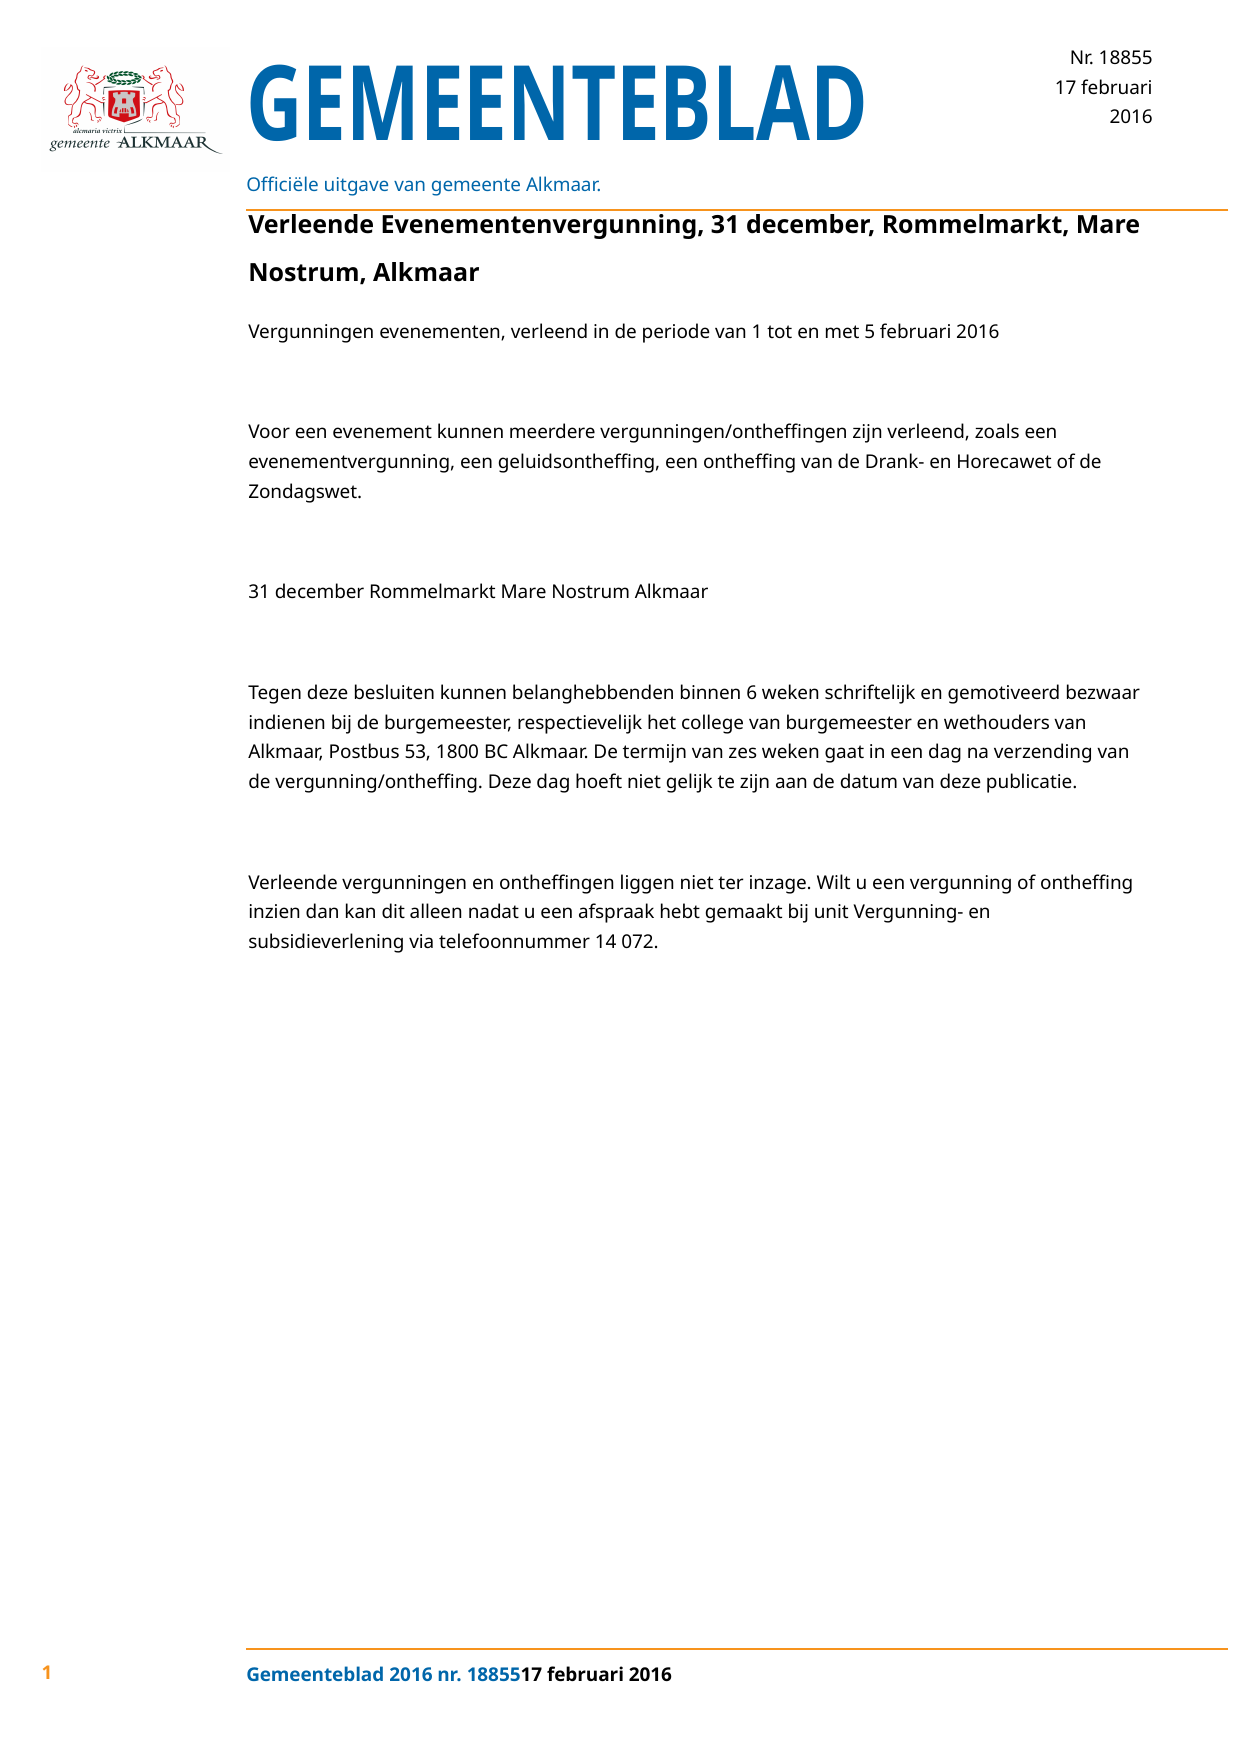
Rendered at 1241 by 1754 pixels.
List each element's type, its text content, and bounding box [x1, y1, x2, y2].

text Tegen deze besluiten kunnen belanghebbenden binnen 6 weken schriftelijk en gemotiveerd bezwaar indienen bij de burgemeester, respectievelijk het college van burgemeester en wethouders van Alkmaar, Postbus 53, 1800 BC Alkmaar. De termijn van zes weken gaat in een dag na verzending van de vergunning/ontheffing. Deze dag hoeft niet gelijk te zijn aan de datum van deze publicatie. [248, 679, 1152, 794]
text Verleende Evenementenvergunning, 31 december, Rommelmarkt, Mare Nostrum, Alkmaar [248, 211, 1152, 288]
text 31 december Rommelmarkt Mare Nostrum Alkmaar [248, 579, 1152, 604]
text Voor een evenement kunnen meerdere vergunningen/ontheffingen zijn verleend, zoals een evenementvergunning, een geluidsontheffing, een ontheffing van de Drank- en Horecawet of de Zondagswet. [248, 419, 1152, 504]
text Verleende vergunningen en ontheffingen liggen niet ter inzage. Wilt u een vergunning of ontheffing inzien dan kan dit alleen nadat u een afspraak hebt gemaakt bij unit Vergunning- en subsidieverlening via telefoonnummer 14 072. [248, 869, 1152, 954]
picture [41, 47, 231, 172]
text Vergunningen evenementen, verleend in de periode van 1 tot en met 5 februari 2016 [248, 318, 1152, 344]
